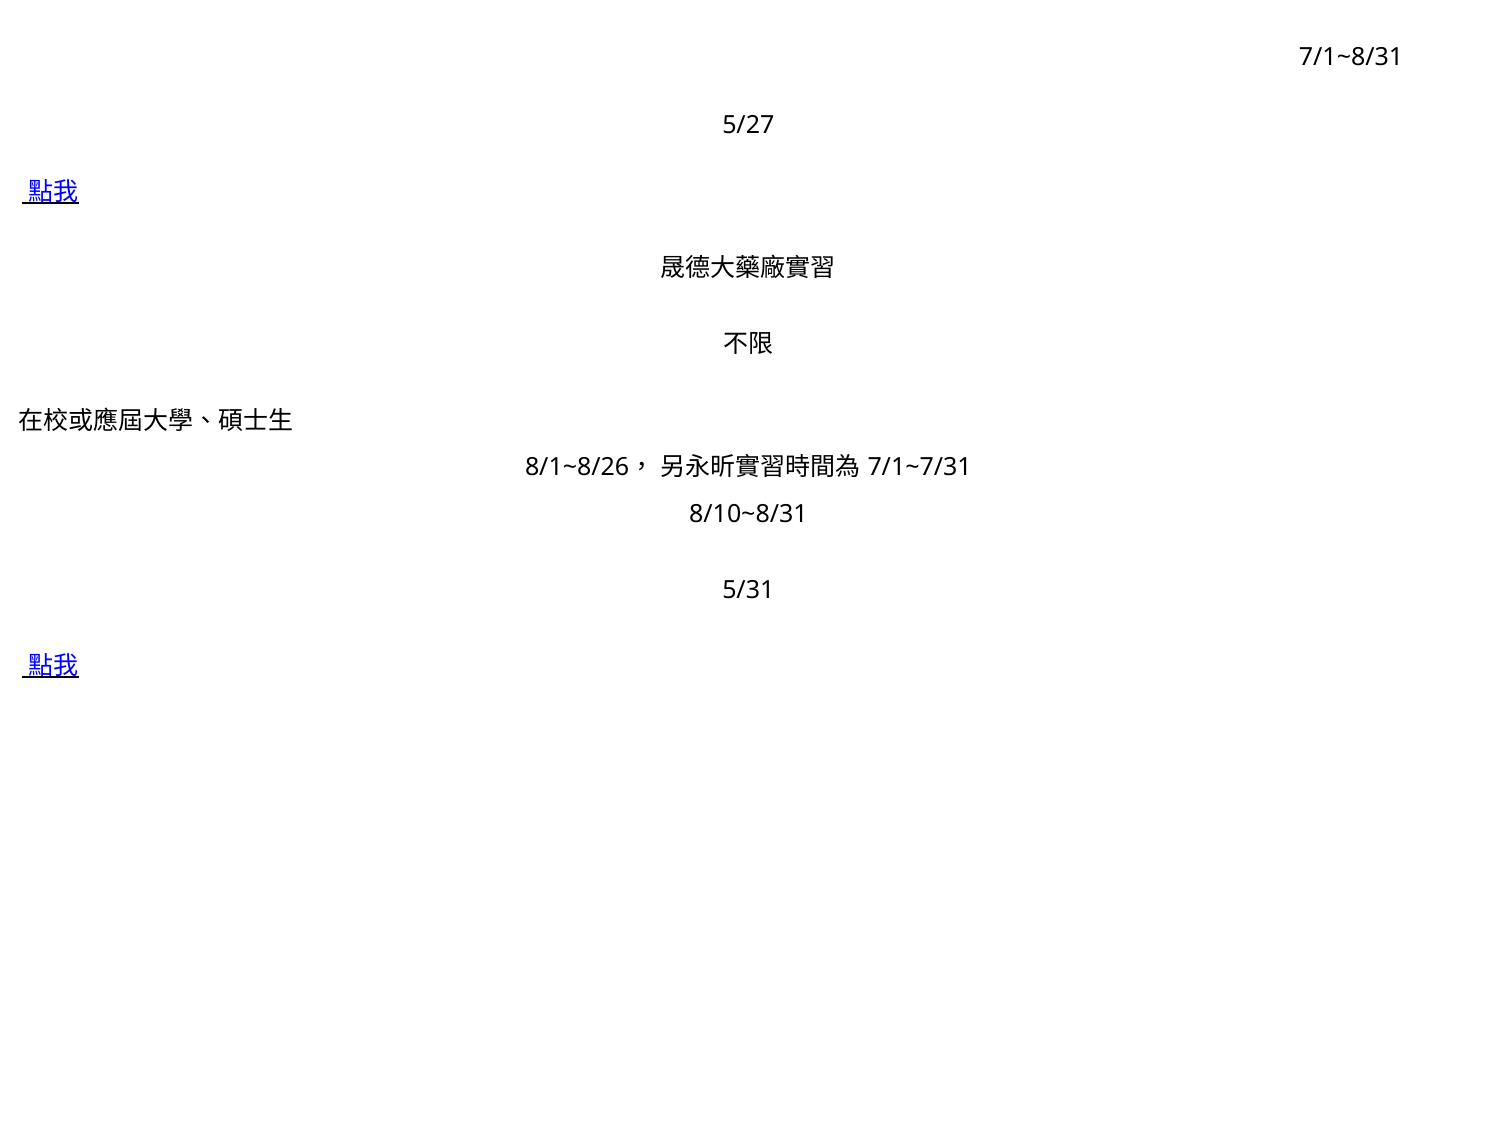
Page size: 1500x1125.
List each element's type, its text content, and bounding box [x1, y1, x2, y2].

text 不限 [48, 326, 1448, 360]
text 在校或應屆大學、碩士生 [18, 402, 1487, 436]
text 8/10~8/31 [22, 496, 1474, 530]
text 5/31 [54, 572, 1442, 606]
text 5/27 [54, 106, 1442, 140]
text 8/1~8/26， 另永昕實習時間為 7/1~7/31 [22, 449, 1474, 483]
text 7/1~8/31 [8, 39, 1403, 73]
text 點我 [22, 648, 1487, 682]
text 晟德大藥廠實習 [18, 250, 1478, 284]
text 點我 [22, 174, 1487, 208]
